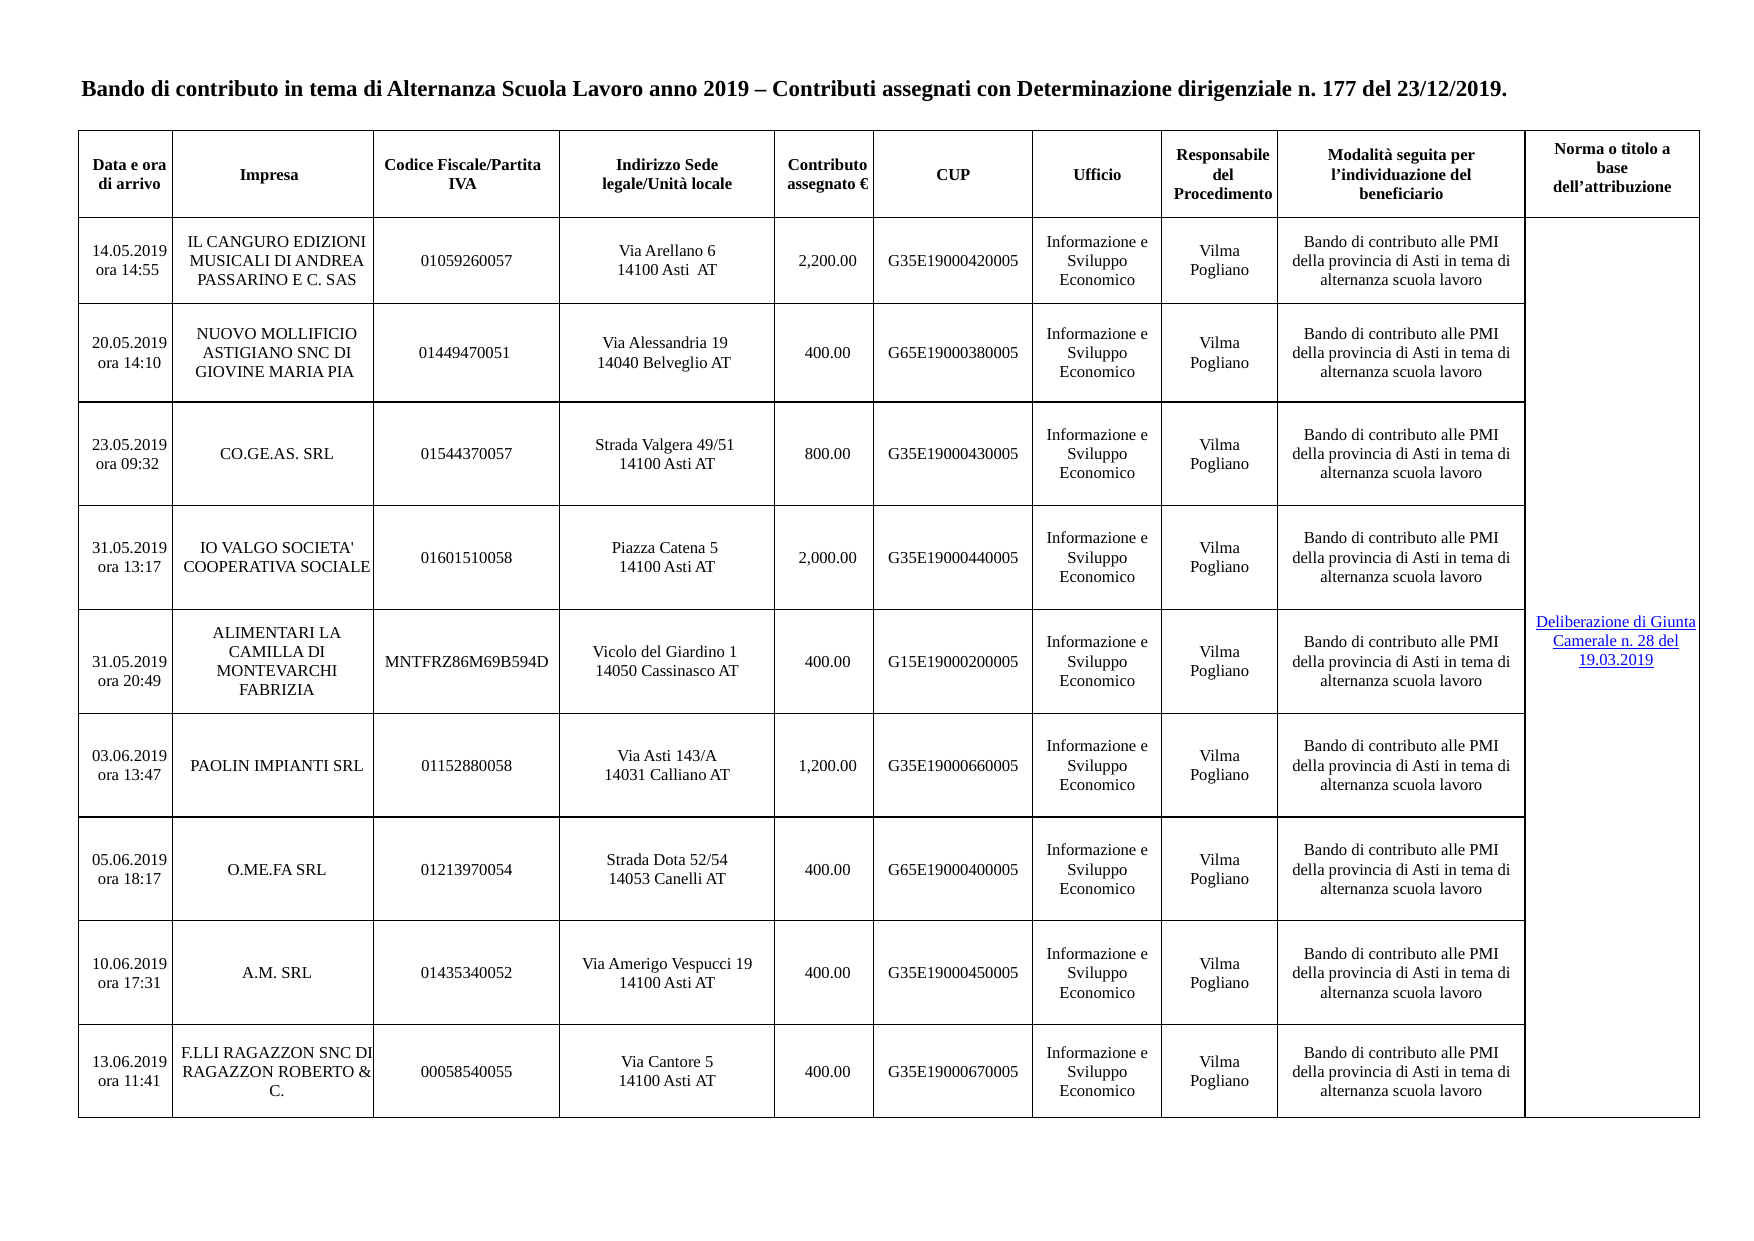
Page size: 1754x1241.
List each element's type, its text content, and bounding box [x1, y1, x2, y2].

table_cell Vicolo del Giardino 1 14050 Cassinasco AT [560, 610, 774, 712]
table_cell Bando di contributo alle PMI della provincia di Asti in tema di alternanza scuola lavoro [1278, 1025, 1524, 1117]
table_cell 31.05.2019 ora 13:17 [79, 506, 172, 608]
table_cell 01435340052 [374, 921, 559, 1024]
table_cell Vilma Pogliano [1162, 714, 1277, 816]
table_cell NUOVO MOLLIFICIO ASTIGIANO SNC DI GIOVINE MARIA PIA [173, 304, 373, 401]
table_cell Piazza Catena 5 14100 Asti AT [560, 506, 774, 608]
table_cell 01152880058 [374, 714, 559, 816]
table_cell 01213970054 [374, 818, 559, 920]
table_cell G35E19000660005 [874, 714, 1032, 816]
table_cell Vilma Pogliano [1162, 304, 1277, 401]
table_cell Bando di contributo alle PMI della provincia di Asti in tema di alternanza scuola lavoro [1278, 714, 1524, 816]
table_cell 00058540055 [374, 1025, 559, 1117]
table_cell Vilma Pogliano [1162, 506, 1277, 608]
table_cell 14.05.2019 ora 14:55 [79, 218, 172, 303]
table_cell Via Amerigo Vespucci 19 14100 Asti AT [560, 921, 774, 1024]
table_cell 400,00 [775, 304, 873, 401]
table_cell Vilma Pogliano [1162, 610, 1277, 712]
table_cell 13.06.2019 ora 11:41 [79, 1025, 172, 1117]
table_cell 23.05.2019 ora 09:32 [79, 403, 172, 504]
table_cell Informazione e Sviluppo Economico [1033, 1025, 1161, 1117]
table_cell Informazione e Sviluppo Economico [1033, 218, 1161, 303]
table_cell G35E19000670005 [874, 1025, 1032, 1117]
table_cell G35E19000420005 [874, 218, 1032, 303]
table_cell Vilma Pogliano [1162, 218, 1277, 303]
table_cell Vilma Pogliano [1162, 403, 1277, 504]
table_cell 800,00 [775, 403, 873, 504]
table_cell Via Asti 143/A 14031 Calliano AT [560, 714, 774, 816]
table_cell 400,00 [775, 1025, 873, 1117]
table_cell Bando di contributo alle PMI della provincia di Asti in tema di alternanza scuola lavoro [1278, 610, 1524, 712]
table_cell 1.200,00 [775, 714, 873, 816]
table_cell IO VALGO SOCIETA' COOPERATIVA SOCIALE [173, 506, 373, 608]
table_header Data e ora di arrivo [79, 131, 172, 217]
table_header Modalità seguita per l’individuazione del beneficiario [1278, 131, 1524, 217]
table_header Responsabile del Procedimento [1162, 131, 1277, 217]
table_cell O.ME.FA SRL [173, 818, 373, 920]
table_cell MNTFRZ86M69B594D [374, 610, 559, 712]
table_cell 01449470051 [374, 304, 559, 401]
table_cell 05.06.2019 ora 18:17 [79, 818, 172, 920]
table_cell 400,00 [775, 610, 873, 712]
table_cell Via Arellano 6 14100 Asti AT [560, 218, 774, 303]
table_cell 400,00 [775, 818, 873, 920]
table_cell IL CANGURO EDIZIONI MUSICALI DI ANDREA PASSARINO E C. SAS [173, 218, 373, 303]
table_cell Vilma Pogliano [1162, 921, 1277, 1024]
table_header Impresa [173, 131, 373, 217]
table_cell Informazione e Sviluppo Economico [1033, 714, 1161, 816]
table_cell 01544370057 [374, 403, 559, 504]
table_cell Strada Dota 52/54 14053 Canelli AT [560, 818, 774, 920]
table_cell G35E19000440005 [874, 506, 1032, 608]
table_cell Vilma Pogliano [1162, 1025, 1277, 1117]
table_cell Bando di contributo alle PMI della provincia di Asti in tema di alternanza scuola lavoro [1278, 304, 1524, 401]
table_cell ALIMENTARI LA CAMILLA DI MONTEVARCHI FABRIZIA [173, 610, 373, 712]
table_cell F.LLI RAGAZZON SNC DI RAGAZZON ROBERTO & C. [173, 1025, 373, 1117]
table_cell Informazione e Sviluppo Economico [1033, 304, 1161, 401]
table_cell Informazione e Sviluppo Economico [1033, 610, 1161, 712]
table_header Contributo assegnato € [775, 131, 873, 217]
table_cell Informazione e Sviluppo Economico [1033, 506, 1161, 608]
table_cell Vilma Pogliano [1162, 818, 1277, 920]
table_cell 2.200,00 [775, 218, 873, 303]
table_cell 01601510058 [374, 506, 559, 608]
table_cell G15E19000200005 [874, 610, 1032, 712]
table_cell Via Alessandria 19 14040 Belveglio AT [560, 304, 774, 401]
table_cell Deliberazione di Giunta Camerale n. 28 del 19.03.2019 [1526, 218, 1699, 1117]
table_cell Strada Valgera 49/51 14100 Asti AT [560, 403, 774, 504]
table_header Codice Fiscale/Partita IVA [374, 131, 559, 217]
table_cell 2.000,00 [775, 506, 873, 608]
table_cell Informazione e Sviluppo Economico [1033, 818, 1161, 920]
table_header Ufficio [1033, 131, 1161, 217]
table_cell Bando di contributo alle PMI della provincia di Asti in tema di alternanza scuola lavoro [1278, 506, 1524, 608]
table_cell 01059260057 [374, 218, 559, 303]
table_cell Bando di contributo alle PMI della provincia di Asti in tema di alternanza scuola lavoro [1278, 218, 1524, 303]
table_cell G35E19000450005 [874, 921, 1032, 1024]
table_cell G35E19000430005 [874, 403, 1032, 504]
table_cell Bando di contributo alle PMI della provincia di Asti in tema di alternanza scuola lavoro [1278, 818, 1524, 920]
table_cell CO.GE.AS. SRL [173, 403, 373, 504]
table_cell Bando di contributo alle PMI della provincia di Asti in tema di alternanza scuola lavoro [1278, 403, 1524, 504]
table_cell Via Cantore 5 14100 Asti AT [560, 1025, 774, 1117]
table_header Norma o titolo a base dell’attribuzione [1526, 131, 1699, 217]
table_cell 31.05.2019 ora 20:49 [79, 610, 172, 712]
table_cell PAOLIN IMPIANTI SRL [173, 714, 373, 816]
table_cell Informazione e Sviluppo Economico [1033, 921, 1161, 1024]
table_cell Bando di contributo alle PMI della provincia di Asti in tema di alternanza scuola lavoro [1278, 921, 1524, 1024]
table_cell G65E19000380005 [874, 304, 1032, 401]
table_cell 03.06.2019 ora 13:47 [79, 714, 172, 816]
table_cell A.M. SRL [173, 921, 373, 1024]
table_header Indirizzo Sede legale/Unità locale [560, 131, 774, 217]
table_cell 400,00 [775, 921, 873, 1024]
table_cell 10.06.2019 ora 17:31 [79, 921, 172, 1024]
table_cell G65E19000400005 [874, 818, 1032, 920]
table_cell 20.05.2019 ora 14:10 [79, 304, 172, 401]
table_cell Informazione e Sviluppo Economico [1033, 403, 1161, 504]
table_header CUP [874, 131, 1032, 217]
